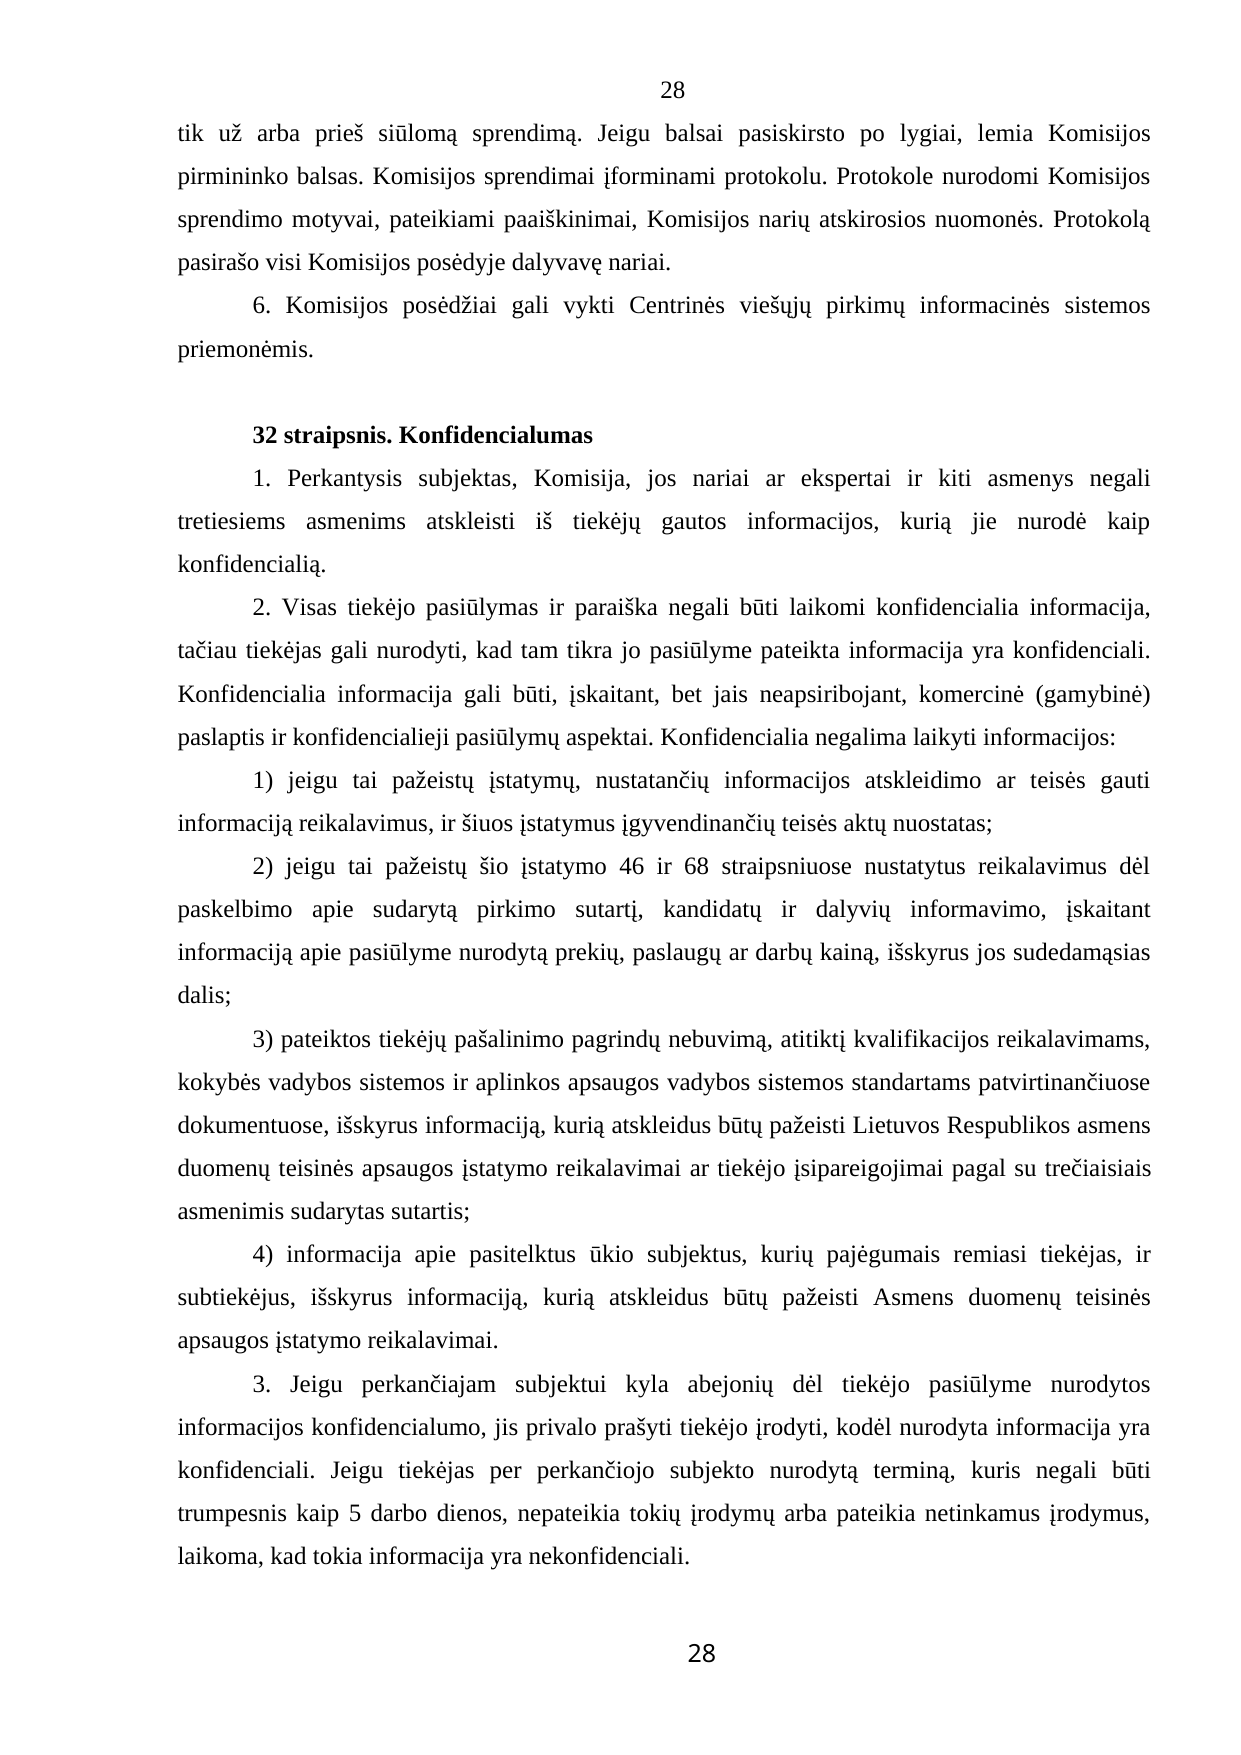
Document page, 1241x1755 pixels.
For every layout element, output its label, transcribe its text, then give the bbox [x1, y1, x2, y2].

text tik už arba prieš siūlomą sprendimą. Jeigu balsai pasiskirsto po lygiai, lemia Komisijos pirmininko balsas. Komisijos sprendimai įforminami protokolu. Protokole nurodomi Komisijos sprendimo motyvai, pateikiami paaiškinimai, Komisijos narių atskirosios nuomonės. Protokolą pasirašo visi Komisijos posėdyje dalyvavę nariai. [177, 118, 1152, 276]
text 3) pateiktos tiekėjų pašalinimo pagrindų nebuvimą, atitiktį kvalifikacijos reikalavimams, kokybės vadybos sistemos ir aplinkos apsaugos vadybos sistemos standartams patvirtinančiuose dokumentuose, išskyrus informaciją, kurią atskleidus būtų pažeisti Lietuvos Respublikos asmens duomenų teisinės apsaugos įstatymo reikalavimai ar tiekėjo įsipareigojimai pagal su trečiaisiais asmenimis sudarytas sutartis; [177, 1024, 1152, 1225]
text 2) jeigu tai pažeistų šio įstatymo 46 ir 68 straipsniuose nustatytus reikalavimus dėl paskelbimo apie sudarytą pirkimo sutartį, kandidatų ir dalyvių informavimo, įskaitant informaciją apie pasiūlyme nurodytą prekių, paslaugų ar darbų kainą, išskyrus jos sudedamąsias dalis; [177, 851, 1152, 1009]
text 32 straipsnis. Konfidencialumas [177, 420, 1152, 449]
text 4) informacija apie pasitelktus ūkio subjektus, kurių pajėgumais remiasi tiekėjas, ir subtiekėjus, išskyrus informaciją, kurią atskleidus būtų pažeisti Asmens duomenų teisinės apsaugos įstatymo reikalavimai. [177, 1239, 1152, 1354]
text 3. Jeigu perkančiajam subjektui kyla abejonių dėl tiekėjo pasiūlyme nurodytos informacijos konfidencialumo, jis privalo prašyti tiekėjo įrodyti, kodėl nurodyta informacija yra konfidenciali. Jeigu tiekėjas per perkančiojo subjekto nurodytą terminą, kuris negali būti trumpesnis kaip 5 darbo dienos, nepateikia tokių įrodymų arba pateikia netinkamus įrodymus, laikoma, kad tokia informacija yra nekonfidenciali. [177, 1369, 1152, 1570]
text 1) jeigu tai pažeistų įstatymų, nustatančių informacijos atskleidimo ar teisės gauti informaciją reikalavimus, ir šiuos įstatymus įgyvendinančių teisės aktų nuostatas; [177, 765, 1152, 837]
text 6. Komisijos posėdžiai gali vykti Centrinės viešųjų pirkimų informacinės sistemos priemonėmis. [177, 291, 1152, 362]
text 1. Perkantysis subjektas, Komisija, jos nariai ar ekspertai ir kiti asmenys negali tretiesiems asmenims atskleisti iš tiekėjų gautos informacijos, kurią jie nurodė kaip konfidencialią. [177, 463, 1152, 578]
text 2. Visas tiekėjo pasiūlymas ir paraiška negali būti laikomi konfidencialia informacija, tačiau tiekėjas gali nurodyti, kad tam tikra jo pasiūlyme pateikta informacija yra konfidenciali. Konfidencialia informacija gali būti, įskaitant, bet jais neapsiribojant, komercinė (gamybinė) paslaptis ir konfidencialieji pasiūlymų aspektai. Konfidencialia negalima laikyti informacijos: [177, 592, 1152, 751]
